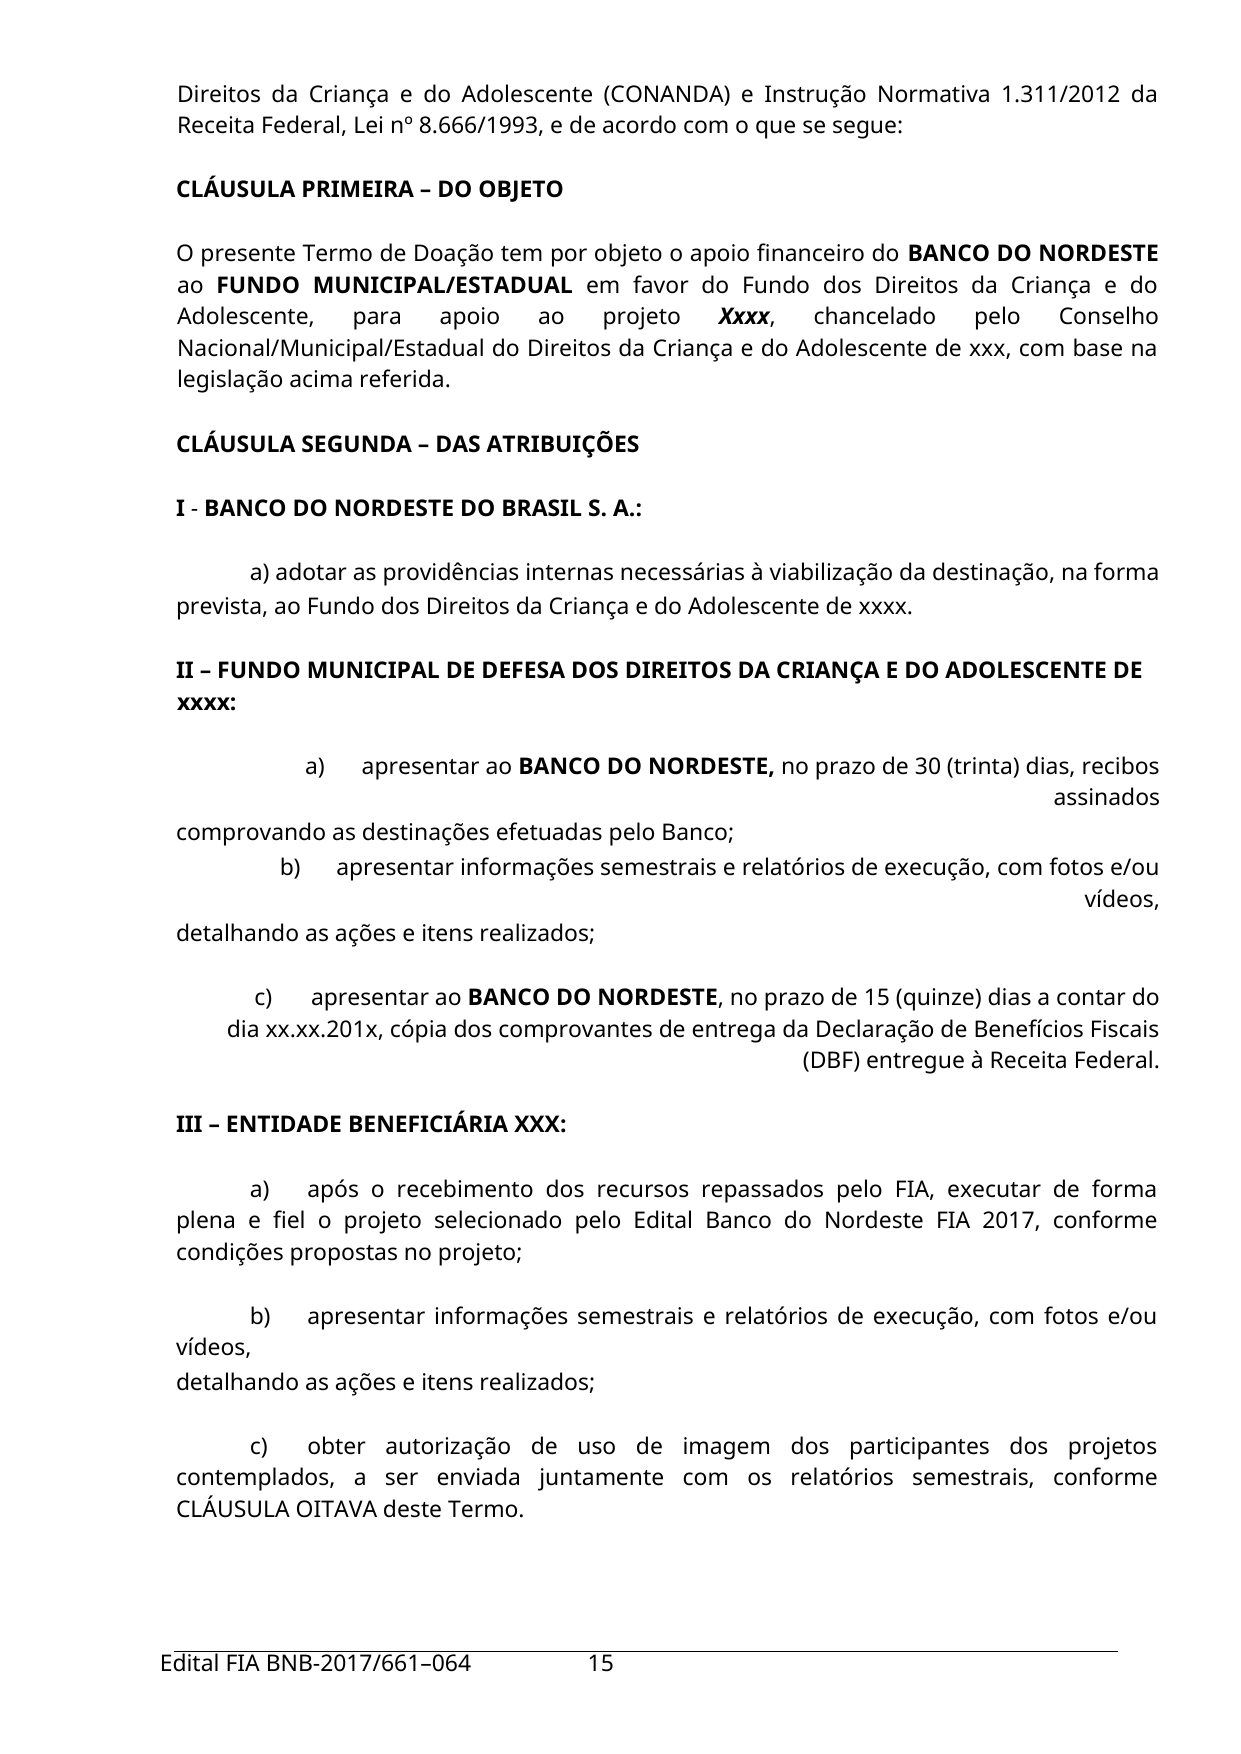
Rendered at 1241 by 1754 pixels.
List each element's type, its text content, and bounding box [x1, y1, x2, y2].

subtitle I - BANCO DO NORDESTE DO BRASIL S. A.: [176, 492, 1190, 523]
list apresentar informações semestrais e relatórios de execução, com fotos e/ou vídeos, [177, 851, 1160, 914]
subtitle II – FUNDO MUNICIPAL DE DEFESA DOS DIREITOS DA CRIANÇA E DO ADOLESCENTE DE xxxx: [176, 654, 1190, 717]
list obter autorização de uso de imagem dos participantes dos projetos contemplados, a ser enviada juntamente com os relatórios semestrais, conforme CLÁUSULA OITAVA deste Termo. [176, 1430, 1158, 1524]
text O presente Termo de Doação tem por objeto o apoio financeiro do BANCO DO NORDESTE ao FUNDO MUNICIPAL/ESTADUAL em favor do Fundo dos Direitos da Criança e do Adolescente, para apoio ao projeto Xxxx, chancelado pelo Conselho Nacional/Municipal/Estadual do Direitos da Criança e do Adolescente de xxx, com base na legislação acima referida. [176, 237, 1159, 395]
list apresentar ao BANCO DO NORDESTE, no prazo de 30 (trinta) dias, recibos assinados [177, 750, 1160, 812]
list após o recebimento dos recursos repassados pelo FIA, executar de forma plena e fiel o projeto selecionado pelo Edital Banco do Nordeste FIA 2017, conforme condições propostas no projeto; [176, 1173, 1158, 1267]
text a) adotar as providências internas necessárias à viabilização da destinação, na forma [159, 556, 1160, 587]
subtitle III – ENTIDADE BENEFICIÁRIA XXX: [176, 1108, 1190, 1139]
list apresentar informações semestrais e relatórios de execução, com fotos e/ou vídeos, [176, 1300, 1158, 1362]
subtitle CLÁUSULA SEGUNDA – DAS ATRIBUIÇÕES [176, 428, 1190, 459]
text prevista, ao Fundo dos Direitos da Criança e do Adolescente de xxxx. [176, 590, 1190, 622]
text Direitos da Criança e do Adolescente (CONANDA) e Instrução Normativa 1.311/2012 da Receita Federal, Lei nº 8.666/1993, e de acordo com o que se segue: [176, 78, 1159, 140]
text detalhando as ações e itens realizados; [176, 917, 1190, 948]
text detalhando as ações e itens realizados; [176, 1366, 1190, 1397]
text comprovando as destinações efetuadas pelo Banco; [176, 816, 1190, 847]
subtitle CLÁUSULA PRIMEIRA – DO OBJETO [176, 173, 1190, 204]
list apresentar ao BANCO DO NORDESTE, no prazo de 15 (quinze) dias a contar do dia xx.xx.201x, cópia dos comprovantes de entrega da Declaração de Benefícios Fiscais (DBF) entregue à Receita Federal. [177, 981, 1160, 1076]
